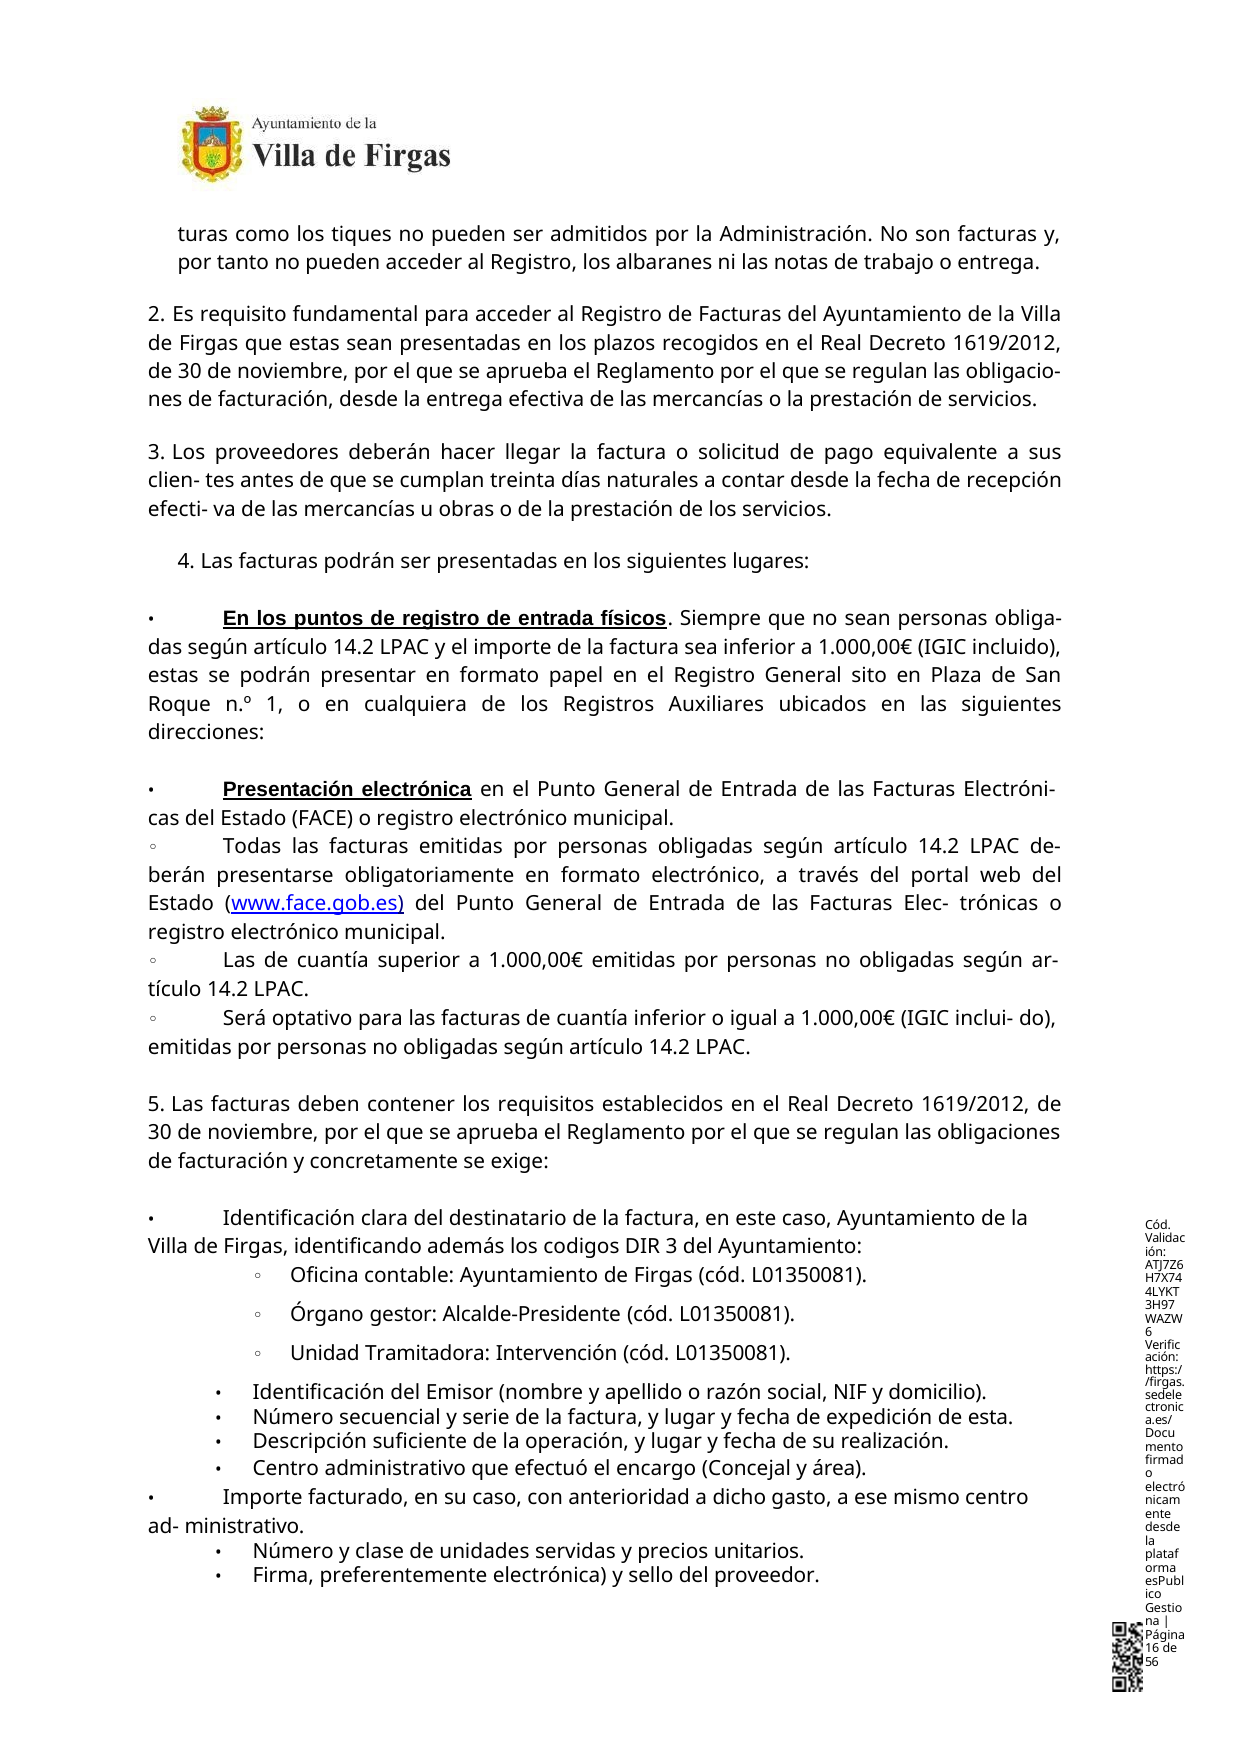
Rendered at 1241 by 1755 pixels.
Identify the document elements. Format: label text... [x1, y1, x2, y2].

list Unidad Tramitadora: Intervención (cód. L01350081). [252, 1338, 1143, 1366]
list Identificación clara del destinatario de la factura, en este caso, Ayuntamiento de la Villa de Firgas, identificando además los codigos DIR 3 del Ayuntamiento: [148, 1203, 1055, 1260]
list Será optativo para las facturas de cuantía inferior o igual a 1.000,00€ (IGIC inclui- do), emitidas por personas no obligadas según artículo 14.2 LPAC. [148, 1003, 1057, 1060]
list Identificación del Emisor (nombre y apellido o razón social, NIF y domicilio). [215, 1377, 1143, 1405]
text turas como los tiques no pueden ser admitidos por la Administración. No son facturas y, por tanto no pueden acceder al Registro, los albaranes ni las notas de trabajo o entrega. [177, 219, 1062, 276]
list Las de cuantía superior a 1.000,00€ emitidas por personas no obligadas según ar- tículo 14.2 LPAC. [148, 946, 1058, 1002]
list Número secuencial y serie de la factura, y lugar y fecha de expedición de esta. [215, 1405, 1143, 1429]
list Importe facturado, en su caso, con anterioridad a dicho gasto, a ese mismo centro ad- ministrativo. [148, 1482, 1058, 1539]
list Centro administrativo que efectuó el encargo (Concejal y área). [215, 1453, 1143, 1482]
list Las facturas deben contener los requisitos establecidos en el Real Decreto 1619/2012, de 30 de noviembre, por el que se aprueba el Reglamento por el que se regulan las obligaciones de facturación y concretamente se exige: [147, 1089, 1062, 1174]
list Todas las facturas emitidas por personas obligadas según artículo 14.2 LPAC de- berán presentarse obligatoriamente en formato electrónico, a través del portal web del Estado (www.face.gob.es) del Punto General de Entrada de las Facturas Elec- trónicas o registro electrónico municipal. [148, 831, 1063, 945]
list Descripción suficiente de la operación, y lugar y fecha de su realización. [215, 1429, 1143, 1453]
list Presentación electrónica en el Punto General de Entrada de las Facturas Electróni- cas del Estado (FACE) o registro electrónico municipal. [148, 774, 1057, 831]
list Es requisito fundamental para acceder al Registro de Facturas del Ayuntamiento de la Villa de Firgas que estas sean presentadas en los plazos recogidos en el Real Decreto 1619/2012, de 30 de noviembre, por el que se aprueba el Reglamento por el que se regulan las obligacio- nes de facturación, desde la entrega efectiva de las mercancías o la prestación de servicios. [148, 299, 1063, 413]
list Las facturas podrán ser presentadas en los siguientes lugares: [177, 546, 1196, 574]
list [1143, 1217, 1186, 1754]
list Cód. Validación: ATJ7Z6H7X744LYKT3H97WAZW6 [1145, 1218, 1186, 1339]
list Oficina contable: Ayuntamiento de Firgas (cód. L01350081). [252, 1260, 1143, 1289]
list Número y clase de unidades servidas y precios unitarios. [215, 1539, 1143, 1563]
list Los proveedores deberán hacer llegar la factura o solicitud de pago equivalente a sus clien- tes antes de que se cumplan treinta días naturales a contar desde la fecha de recepción efecti- va de las mercancías u obras o de la prestación de los servicios. [148, 437, 1063, 522]
list Verificación: https://firgas.sedelectronica.es/ [1145, 1339, 1186, 1427]
list Órgano gestor: Alcalde-Presidente (cód. L01350081). [252, 1299, 1143, 1327]
list Documento firmado electrónicamente desde la plataforma esPublico Gestiona | Página 16 de 56 [1145, 1427, 1186, 1669]
list Firma, preferentemente electrónica) y sello del proveedor. [215, 1563, 1143, 1587]
list En los puntos de registro de entrada físicos. Siempre que no sean personas obliga- das según artículo 14.2 LPAC y el importe de la factura sea inferior a 1.000,00€ (IGIC incluido), estas se podrán presentar en formato papel en el Registro General sito en Plaza de San Roque n.º 1, o en cualquiera de los Registros Auxiliares ubicados en las siguientes direcciones: [148, 603, 1063, 746]
